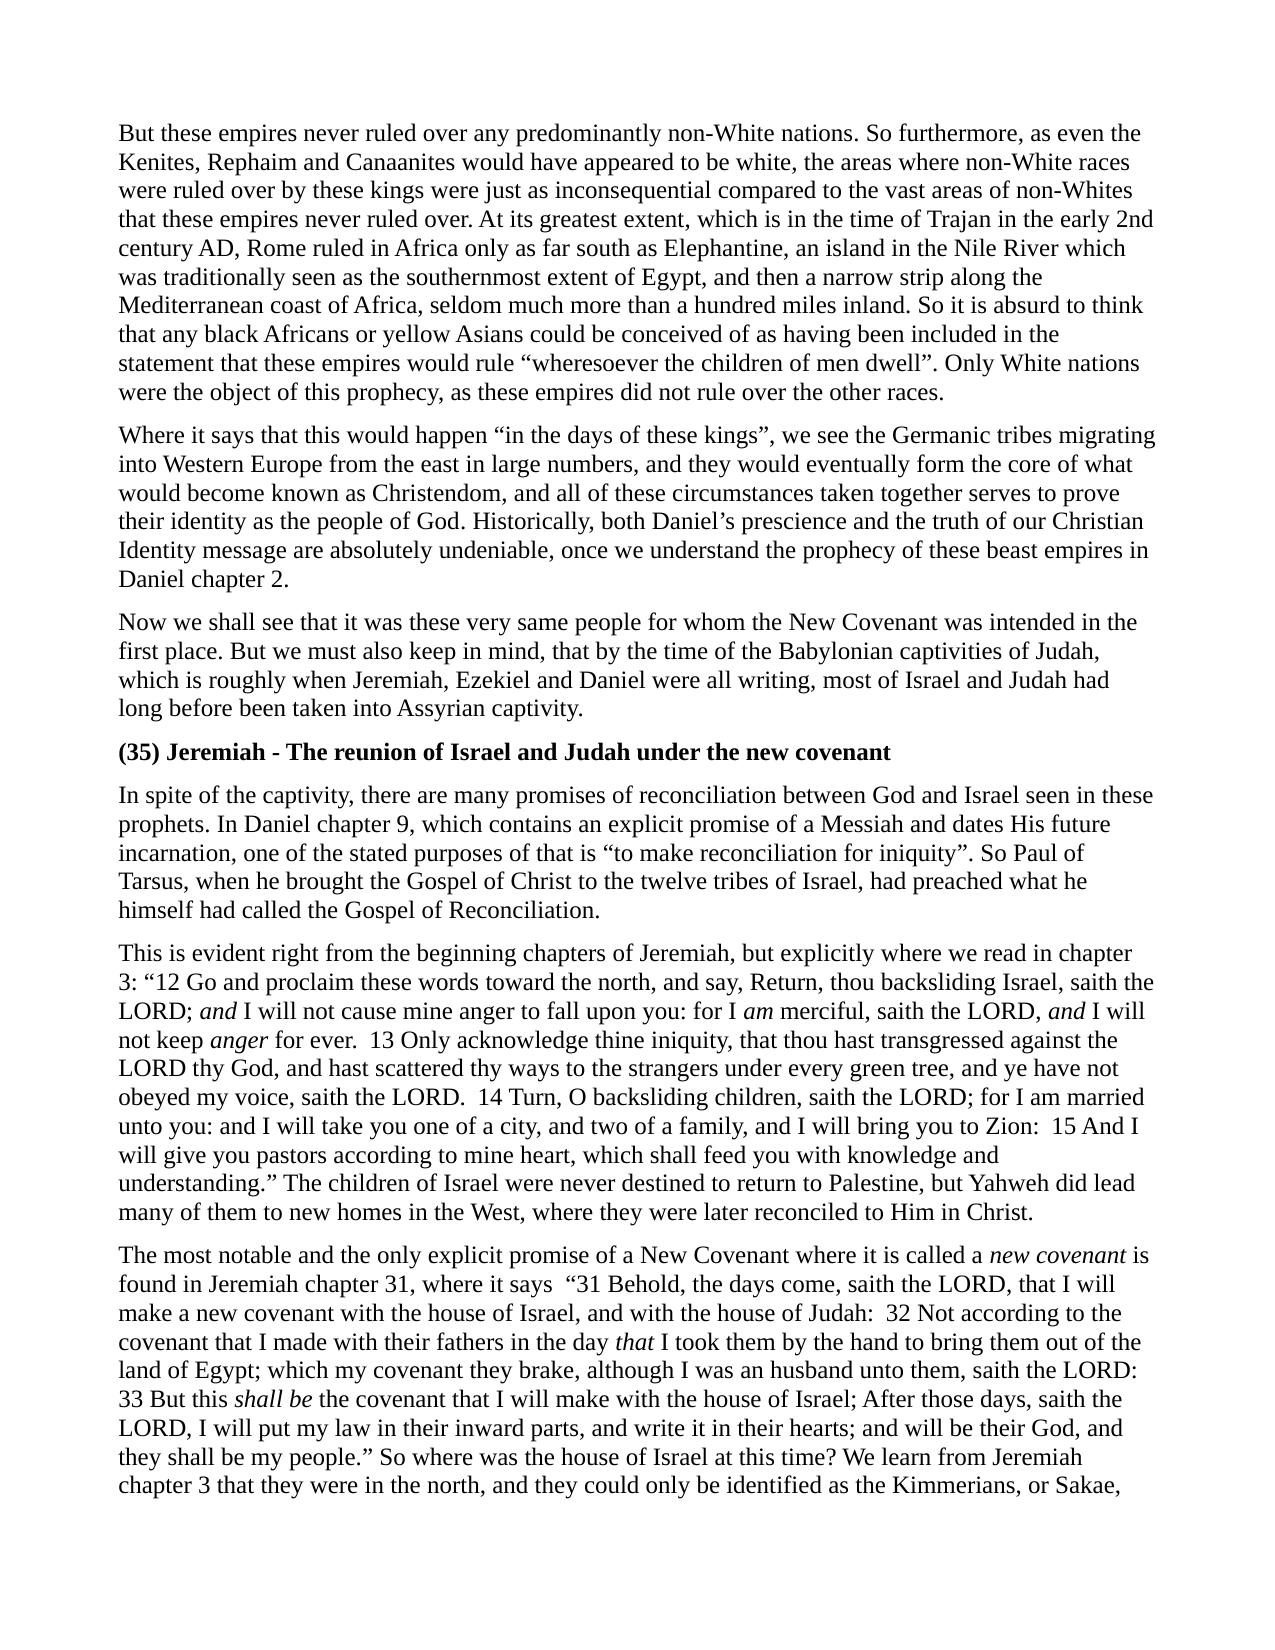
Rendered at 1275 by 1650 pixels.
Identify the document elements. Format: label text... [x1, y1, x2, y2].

text Where it says that this would happen “in the days of these kings”, we see the Germanic tribes migrating into Western Europe from the east in large numbers, and they would eventually form the core of what would become known as Christendom, and all of these circumstances taken together serves to prove their identity as the people of God. Historically, both Daniel’s prescience and the truth of our Christian Identity message are absolutely undeniable, once we understand the prophecy of these beast empires in Daniel chapter 2. [118, 420, 1157, 593]
text This is evident right from the beginning chapters of Jeremiah, but explicitly where we read in chapter 3: “12 Go and proclaim these words toward the north, and say, Return, thou backsliding Israel, saith the LORD; and I will not cause mine anger to fall upon you: for I am merciful, saith the LORD, and I will not keep anger for ever. 13 Only acknowledge thine iniquity, that thou hast transgressed against the LORD thy God, and hast scattered thy ways to the strangers under every green tree, and ye have not obeyed my voice, saith the LORD. 14 Turn, O backsliding children, saith the LORD; for I am married unto you: and I will take you one of a city, and two of a family, and I will bring you to Zion: 15 And I will give you pastors according to mine heart, which shall feed you with knowledge and understanding.” The children of Israel were never destined to return to Palestine, but Yahweh did lead many of them to new homes in the West, where they were later reconciled to Him in Christ. [118, 938, 1157, 1226]
text Now we shall see that it was these very same people for whom the New Covenant was intended in the first place. But we must also keep in mind, that by the time of the Babylonian captivities of Judah, which is roughly when Jeremiah, Ezekiel and Daniel were all writing, most of Israel and Judah had long before been taken into Assyrian captivity. [118, 607, 1157, 722]
text But these empires never ruled over any predominantly non-White nations. So furthermore, as even the Kenites, Rephaim and Canaanites would have appeared to be white, the areas where non-White races were ruled over by these kings were just as inconsequential compared to the vast areas of non-Whites that these empires never ruled over. At its greatest extent, which is in the time of Trajan in the early 2nd century AD, Rome ruled in Africa only as far south as Elephantine, an island in the Nile River which was traditionally seen as the southernmost extent of Egypt, and then a narrow strip along the Mediterranean coast of Africa, seldom much more than a hundred miles inland. So it is absurd to think that any black Africans or yellow Asians could be conceived of as having been included in the statement that these empires would rule “wheresoever the children of men dwell”. Only White nations were the object of this prophecy, as these empires did not rule over the other races. [118, 118, 1157, 406]
text In spite of the captivity, there are many promises of reconciliation between God and Israel seen in these prophets. In Daniel chapter 9, which contains an explicit promise of a Messiah and dates His future incarnation, one of the stated purposes of that is “to make reconciliation for iniquity”. So Paul of Tarsus, when he brought the Gospel of Christ to the twelve tribes of Israel, had preached what he himself had called the Gospel of Reconciliation. [118, 780, 1157, 924]
text (35) Jeremiah - The reunion of Israel and Judah under the new covenant [118, 737, 1157, 766]
text The most notable and the only explicit promise of a New Covenant where it is called a new covenant is found in Jeremiah chapter 31, where it says “31 Behold, the days come, saith the LORD, that I will make a new covenant with the house of Israel, and with the house of Judah: 32 Not according to the covenant that I made with their fathers in the day that I took them by the hand to bring them out of the land of Egypt; which my covenant they brake, although I was an husband unto them, saith the LORD: 33 But this shall be the covenant that I will make with the house of Israel; After those days, saith the LORD, I will put my law in their inward parts, and write it in their hearts; and will be their God, and they shall be my people.” So where was the house of Israel at this time? We learn from Jeremiah chapter 3 that they were in the north, and they could only be identified as the Kimmerians, or Sakae, [118, 1241, 1157, 1499]
